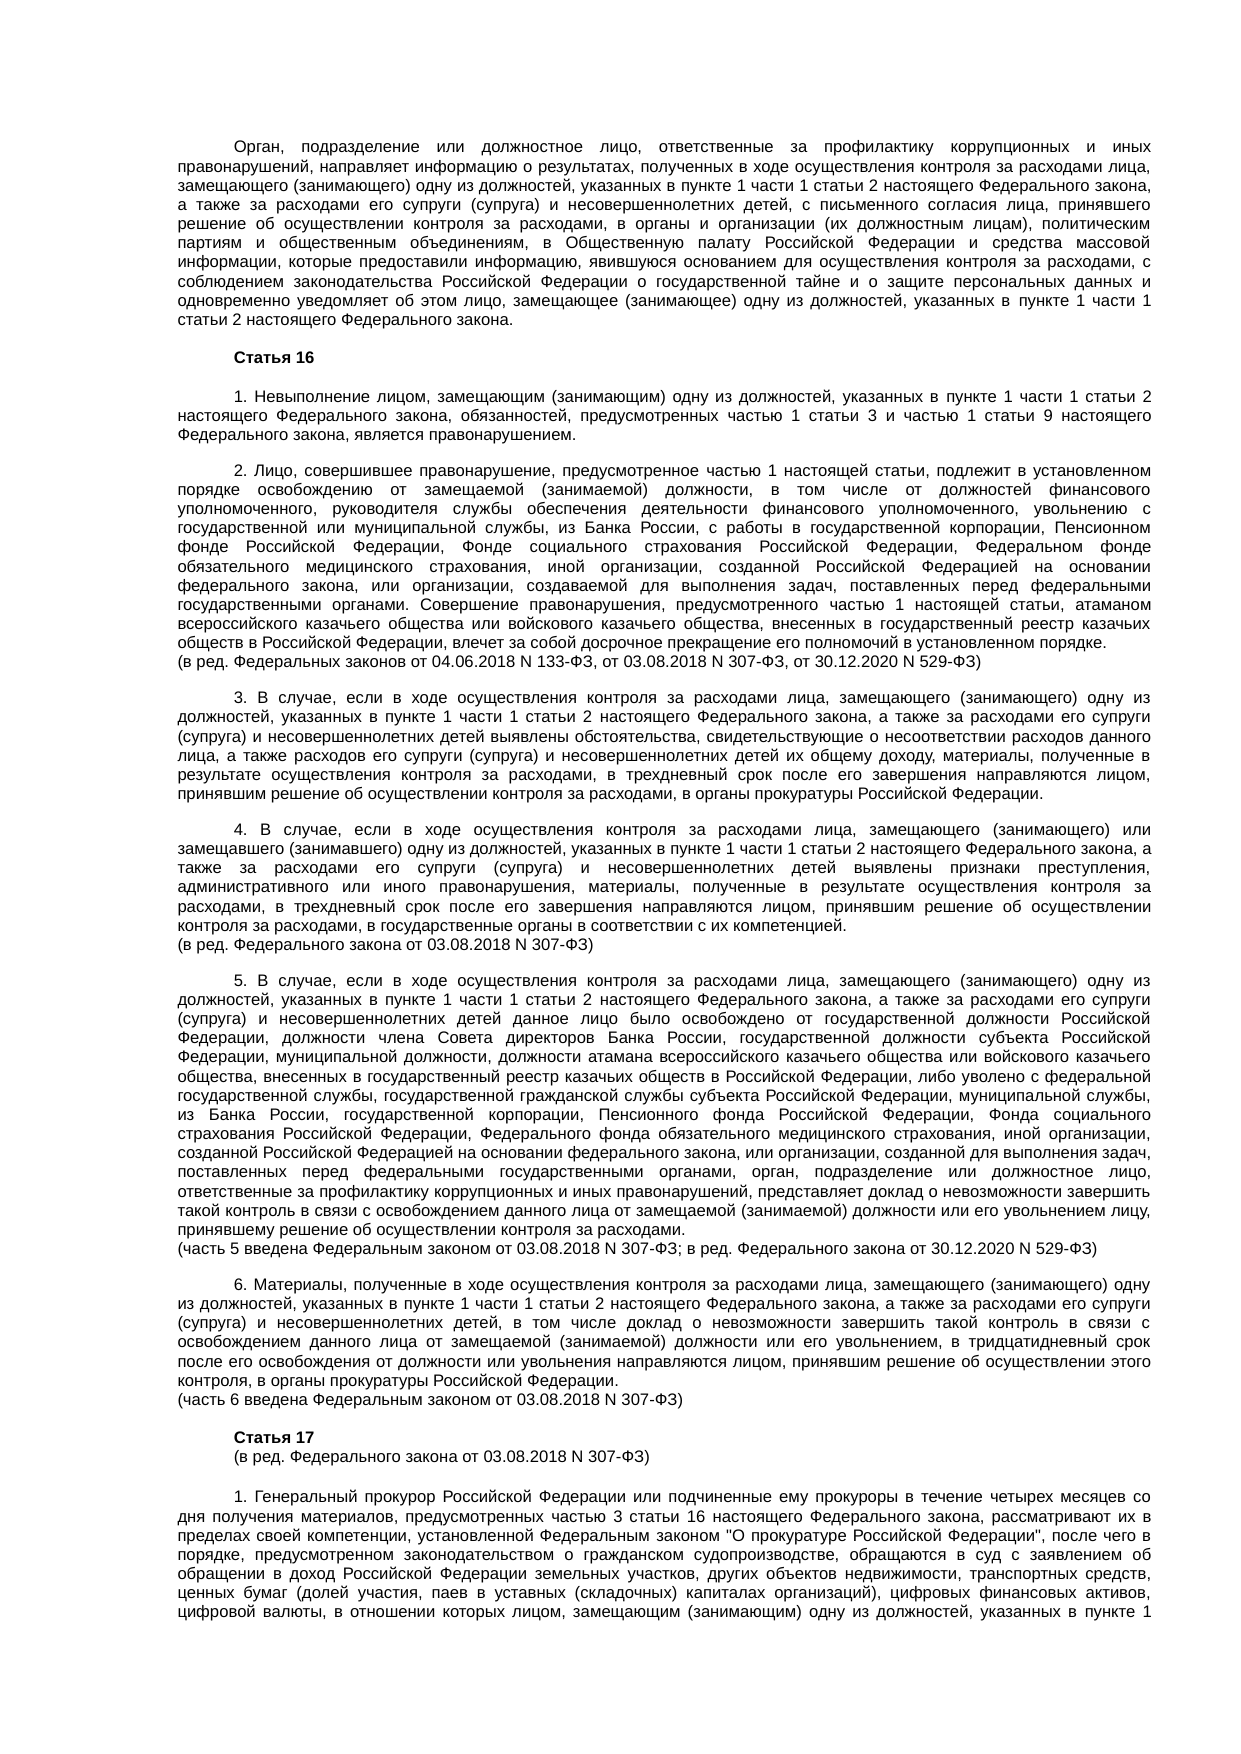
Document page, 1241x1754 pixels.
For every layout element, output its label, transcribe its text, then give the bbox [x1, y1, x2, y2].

text Статья 17 [177, 1428, 1152, 1447]
text (часть 6 введена Федеральным законом от 03.08.2018 N 307-ФЗ) [177, 1390, 1152, 1409]
text (в ред. Федеральных законов от 04.06.2018 N 133-ФЗ, от 03.08.2018 N 307-ФЗ, от 30.12.2020 N 529-ФЗ) [177, 652, 1152, 671]
text (в ред. Федерального закона от 03.08.2018 N 307-ФЗ) [177, 1447, 1152, 1466]
text 1. Невыполнение лицом, замещающим (занимающим) одну из должностей, указанных в пункте 1 части 1 статьи 2 настоящего Федерального закона, обязанностей, предусмотренных частью 1 статьи 3 и частью 1 статьи 9 настоящего Федерального закона, является правонарушением. [177, 386, 1152, 444]
text 3. В случае, если в ходе осуществления контроля за расходами лица, замещающего (занимающего) одну из должностей, указанных в пункте 1 части 1 статьи 2 настоящего Федерального закона, а также за расходами его супруги (супруга) и несовершеннолетних детей выявлены обстоятельства, свидетельствующие о несоответствии расходов данного лица, а также расходов его супруги (супруга) и несовершеннолетних детей их общему доходу, материалы, полученные в результате осуществления контроля за расходами, в трехдневный срок после его завершения направляются лицом, принявшим решение об осуществлении контроля за расходами, в органы прокуратуры Российской Федерации. [177, 688, 1152, 803]
text (в ред. Федерального закона от 03.08.2018 N 307-ФЗ) [177, 935, 1152, 954]
text 6. Материалы, полученные в ходе осуществления контроля за расходами лица, замещающего (занимающего) одну из должностей, указанных в пункте 1 части 1 статьи 2 настоящего Федерального закона, а также за расходами его супруги (супруга) и несовершеннолетних детей, в том числе доклад о невозможности завершить такой контроль в связи с освобождением данного лица от замещаемой (занимаемой) должности или его увольнением, в тридцатидневный срок после его освобождения от должности или увольнения направляются лицом, принявшим решение об осуществлении этого контроля, в органы прокуратуры Российской Федерации. [177, 1275, 1152, 1390]
text 4. В случае, если в ходе осуществления контроля за расходами лица, замещающего (занимающего) или замещавшего (занимавшего) одну из должностей, указанных в пункте 1 части 1 статьи 2 настоящего Федерального закона, а также за расходами его супруги (супруга) и несовершеннолетних детей выявлены признаки преступления, административного или иного правонарушения, материалы, полученные в результате осуществления контроля за расходами, в трехдневный срок после его завершения направляются лицом, принявшим решение об осуществлении контроля за расходами, в государственные органы в соответствии с их компетенцией. [177, 820, 1152, 935]
text 1. Генеральный прокурор Российской Федерации или подчиненные ему прокуроры в течение четырех месяцев со дня получения материалов, предусмотренных частью 3 статьи 16 настоящего Федерального закона, рассматривают их в пределах своей компетенции, установленной Федеральным законом "О прокуратуре Российской Федерации", после чего в порядке, предусмотренном законодательством о гражданском судопроизводстве, обращаются в суд с заявлением об обращении в доход Российской Федерации земельных участков, других объектов недвижимости, транспортных средств, ценных бумаг (долей участия, паев в уставных (складочных) капиталах организаций), цифровых финансовых активов, цифровой валюты, в отношении которых лицом, замещающим (занимающим) одну из должностей, указанных в пункте 1 [177, 1487, 1152, 1621]
text Статья 16 [177, 348, 1152, 367]
text Орган, подразделение или должностное лицо, ответственные за профилактику коррупционных и иных правонарушений, направляет информацию о результатах, полученных в ходе осуществления контроля за расходами лица, замещающего (занимающего) одну из должностей, указанных в пункте 1 части 1 статьи 2 настоящего Федерального закона, а также за расходами его супруги (супруга) и несовершеннолетних детей, с письменного согласия лица, принявшего решение об осуществлении контроля за расходами, в органы и организации (их должностным лицам), политическим партиям и общественным объединениям, в Общественную палату Российской Федерации и средства массовой информации, которые предоставили информацию, явившуюся основанием для осуществления контроля за расходами, с соблюдением законодательства Российской Федерации о государственной тайне и о защите персональных данных и одновременно уведомляет об этом лицо, замещающее (занимающее) одну из должностей, указанных в пункте 1 части 1 статьи 2 настоящего Федерального закона. [177, 137, 1152, 329]
text (часть 5 введена Федеральным законом от 03.08.2018 N 307-ФЗ; в ред. Федерального закона от 30.12.2020 N 529-ФЗ) [177, 1239, 1152, 1258]
text 2. Лицо, совершившее правонарушение, предусмотренное частью 1 настоящей статьи, подлежит в установленном порядке освобождению от замещаемой (занимаемой) должности, в том числе от должностей финансового уполномоченного, руководителя службы обеспечения деятельности финансового уполномоченного, увольнению с государственной или муниципальной службы, из Банка России, с работы в государственной корпорации, Пенсионном фонде Российской Федерации, Фонде социального страхования Российской Федерации, Федеральном фонде обязательного медицинского страхования, иной организации, созданной Российской Федерацией на основании федерального закона, или организации, создаваемой для выполнения задач, поставленных перед федеральными государственными органами. Совершение правонарушения, предусмотренного частью 1 настоящей статьи, атаманом всероссийского казачьего общества или войскового казачьего общества, внесенных в государственный реестр казачьих обществ в Российской Федерации, влечет за собой досрочное прекращение его полномочий в установленном порядке. [177, 461, 1152, 652]
text 5. В случае, если в ходе осуществления контроля за расходами лица, замещающего (занимающего) одну из должностей, указанных в пункте 1 части 1 статьи 2 настоящего Федерального закона, а также за расходами его супруги (супруга) и несовершеннолетних детей данное лицо было освобождено от государственной должности Российской Федерации, должности члена Совета директоров Банка России, государственной должности субъекта Российской Федерации, муниципальной должности, должности атамана всероссийского казачьего общества или войскового казачьего общества, внесенных в государственный реестр казачьих обществ в Российской Федерации, либо уволено с федеральной государственной службы, государственной гражданской службы субъекта Российской Федерации, муниципальной службы, из Банка России, государственной корпорации, Пенсионного фонда Российской Федерации, Фонда социального страхования Российской Федерации, Федерального фонда обязательного медицинского страхования, иной организации, созданной Российской Федерацией на основании федерального закона, или организации, созданной для выполнения задач, поставленных перед федеральными государственными органами, орган, подразделение или должностное лицо, ответственные за профилактику коррупционных и иных правонарушений, представляет доклад о невозможности завершить такой контроль в связи с освобождением данного лица от замещаемой (занимаемой) должности или его увольнением лицу, принявшему решение об осуществлении контроля за расходами. [177, 971, 1152, 1239]
